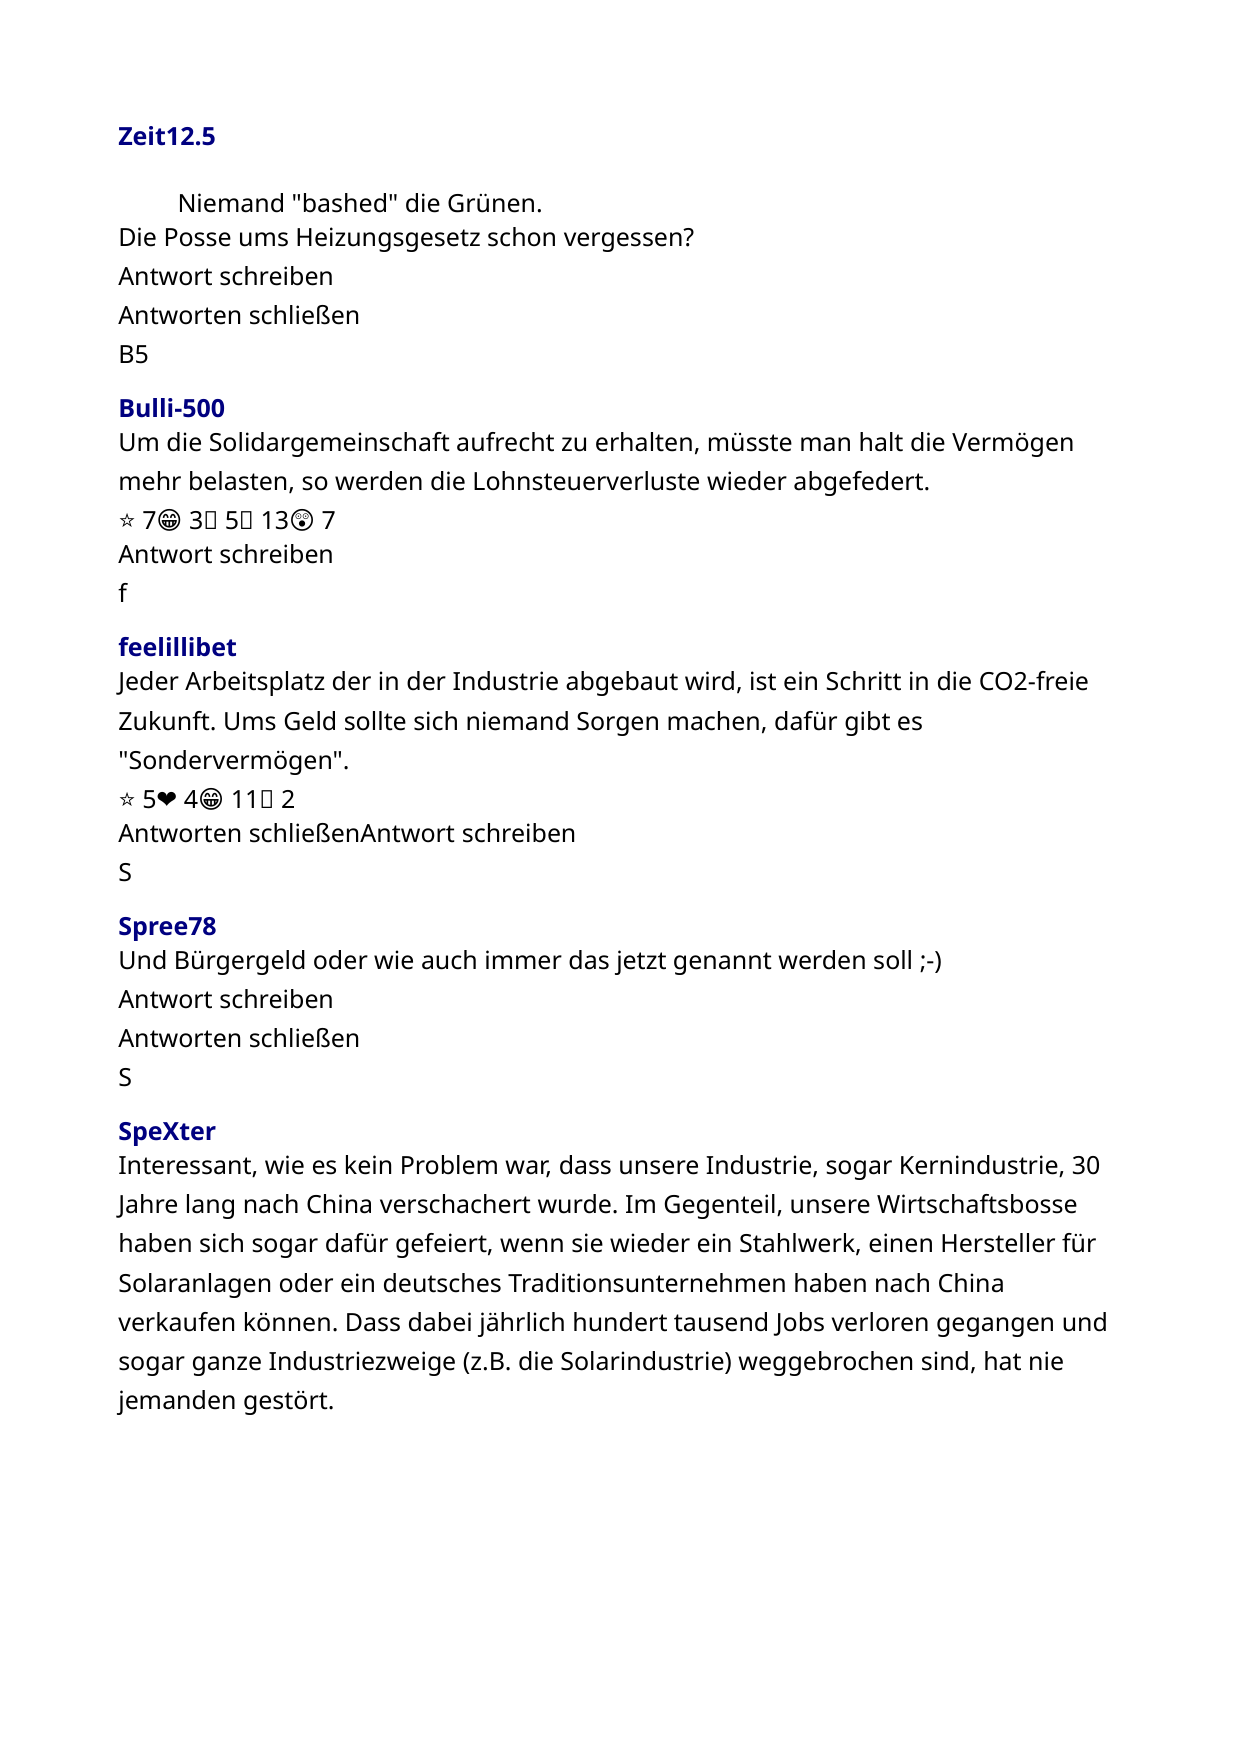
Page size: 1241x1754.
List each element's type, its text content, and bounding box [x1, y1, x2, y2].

text Niemand "bashed" die Grünen. [177, 185, 1063, 219]
text Antworten schließen [118, 1021, 1122, 1055]
text Antwort schreiben [118, 258, 1122, 292]
text B5 [118, 337, 1122, 371]
text Antwort schreiben [118, 982, 1122, 1016]
text Interessant, wie es kein Problem war, dass unsere Industrie, sogar Kernindustrie, 30 Jahre lang nach China verschachert wurde. Im Gegenteil, unsere Wirtschaftsbosse haben sich sogar dafür gefeiert, wenn sie wieder ein Stahlwerk, einen Hersteller für Solaranlagen oder ein deutsches Traditionsunternehmen haben nach China verkaufen können. Dass dabei jährlich hundert tausend Jobs verloren gegangen und sogar ganze Industriezweige (z.B. die Solarindustrie) weggebrochen sind, hat nie jemanden gestört. [118, 1148, 1122, 1417]
subtitle feelillibet [118, 630, 1122, 664]
text Um die Solidargemeinschaft aufrecht zu erhalten, müsste man halt die Vermögen mehr belasten, so werden die Lohnsteuerverluste wieder abgefedert. [118, 424, 1122, 498]
text Antwort schreiben [118, 537, 1122, 571]
text ⭐️ 7😁 3🙁 5🤨 13😲 7 [118, 503, 1122, 537]
text f [118, 576, 1122, 610]
subtitle Zeit12.5 [118, 118, 1122, 152]
subtitle Bulli-500 [118, 391, 1122, 424]
text Und Bürgergeld oder wie auch immer das jetzt genannt werden soll ;-) [118, 942, 1122, 977]
subtitle SpeXter [118, 1114, 1122, 1148]
text Antworten schließen [118, 298, 1122, 332]
text Antworten schließenAntwort schreiben [118, 816, 1122, 849]
text Die Posse ums Heizungsgesetz schon vergessen? [118, 219, 1122, 253]
subtitle Spree78 [118, 908, 1122, 942]
text S [118, 1060, 1122, 1094]
text Jeder Arbeitsplatz der in der Industrie abgebaut wird, ist ein Schritt in die CO2-freie Zukunft. Ums Geld sollte sich niemand Sorgen machen, dafür gibt es "Sondervermögen". [118, 664, 1122, 776]
text ⭐️ 5❤️ 4😁 11🤨 2 [118, 781, 1122, 816]
text S [118, 855, 1122, 889]
